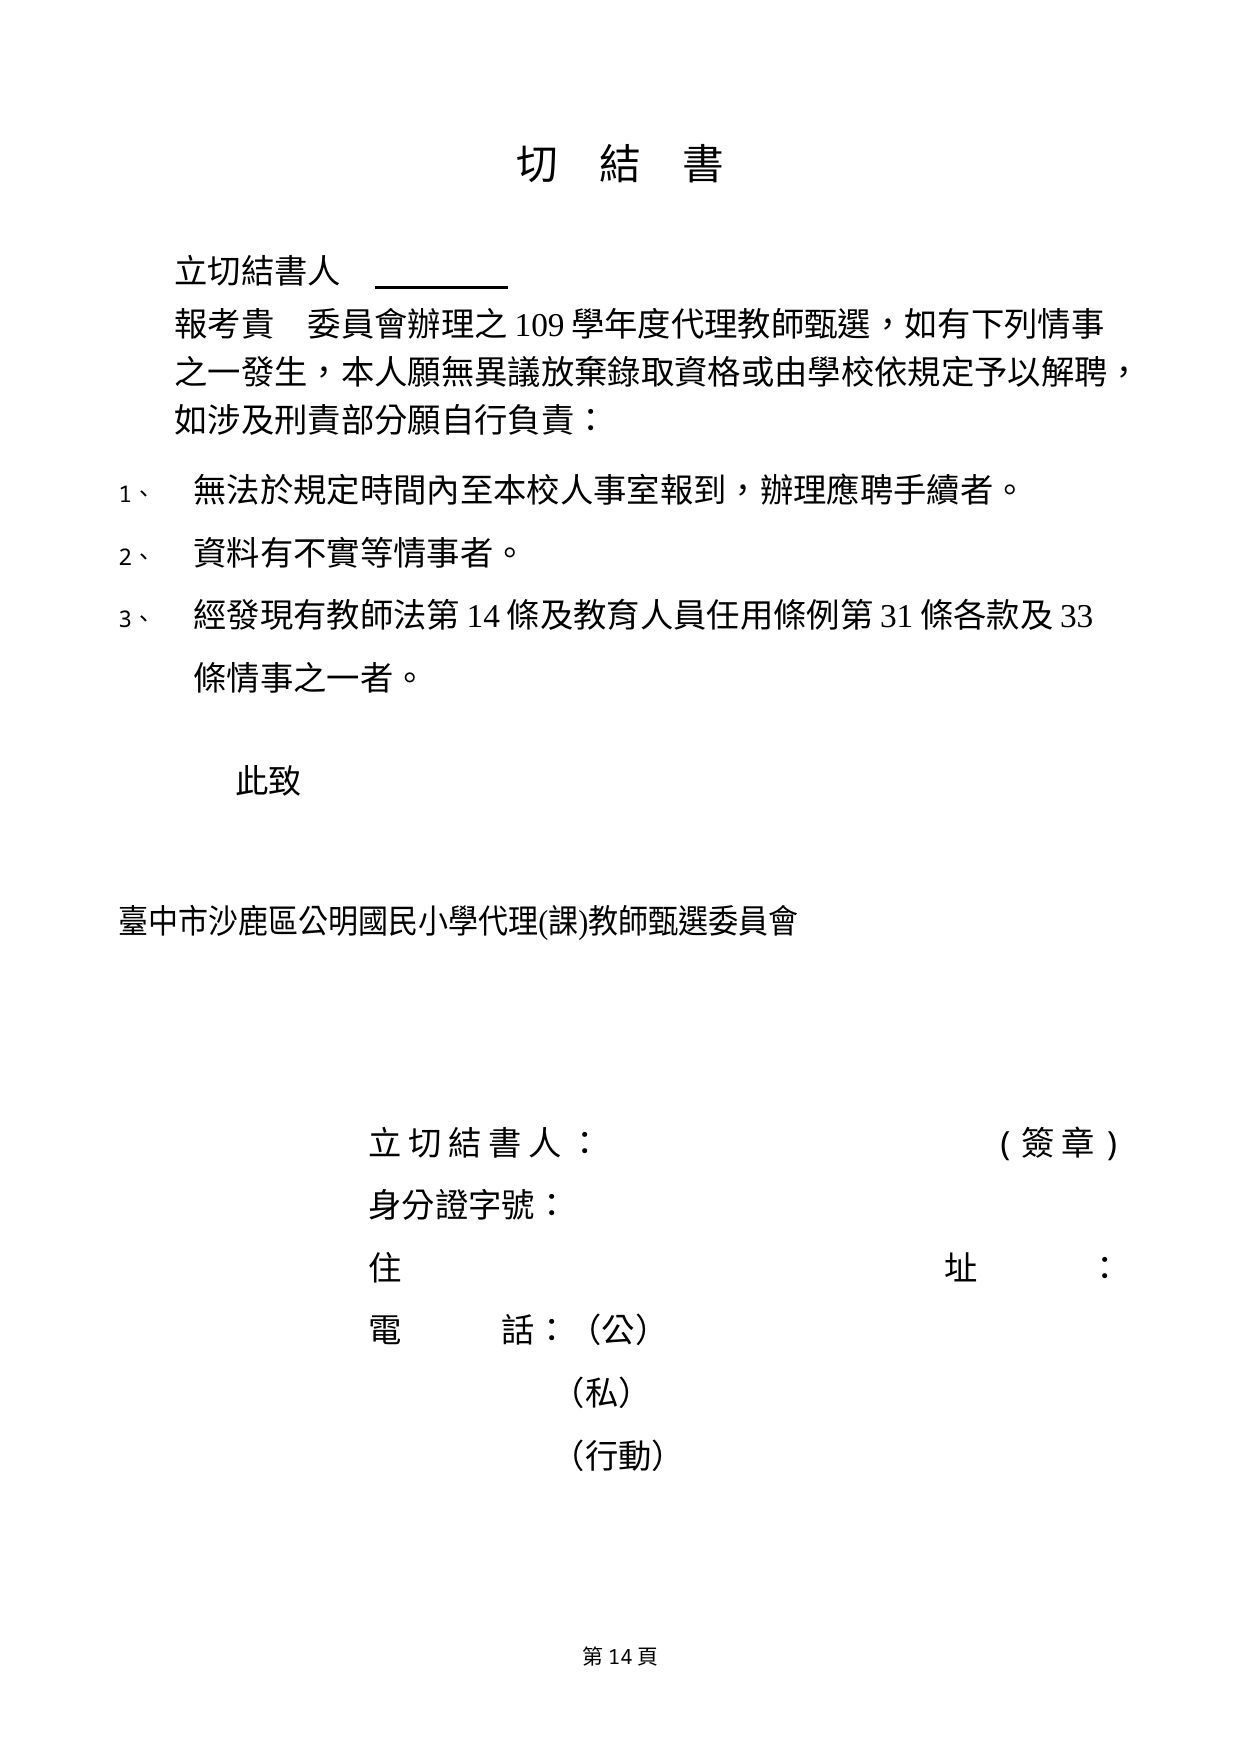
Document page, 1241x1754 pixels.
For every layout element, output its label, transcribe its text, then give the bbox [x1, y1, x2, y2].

text 此致 [118, 755, 1122, 803]
list 經發現有教師法第14條及教育人員任用條例第31條各款及33條情事之一者。 [118, 571, 1122, 696]
text 立切結書人： (簽章) 身分證字號： [368, 1116, 1122, 1227]
text 臺中市沙鹿區公明國民小學代理(課)教師甄選委員會 [118, 877, 1122, 939]
text 切 結 書 [118, 131, 1122, 191]
list 無法於規定時間內至本校人事室報到，辦理應聘手續者。 [118, 446, 1122, 509]
text （私） [118, 1367, 1122, 1415]
text 報考貴 委員會辦理之109學年度代理教師甄選，如有下列情事之一發生，本人願無異議放棄錄取資格或由學校依規定予以解聘，如涉及刑責部分願自行負責： [174, 297, 1122, 442]
text 住 址： 電 話：（公） [368, 1242, 1122, 1352]
text 立切結書人 [174, 245, 1122, 293]
text （行動） [118, 1429, 1122, 1478]
list 資料有不實等情事者。 [118, 509, 1122, 571]
